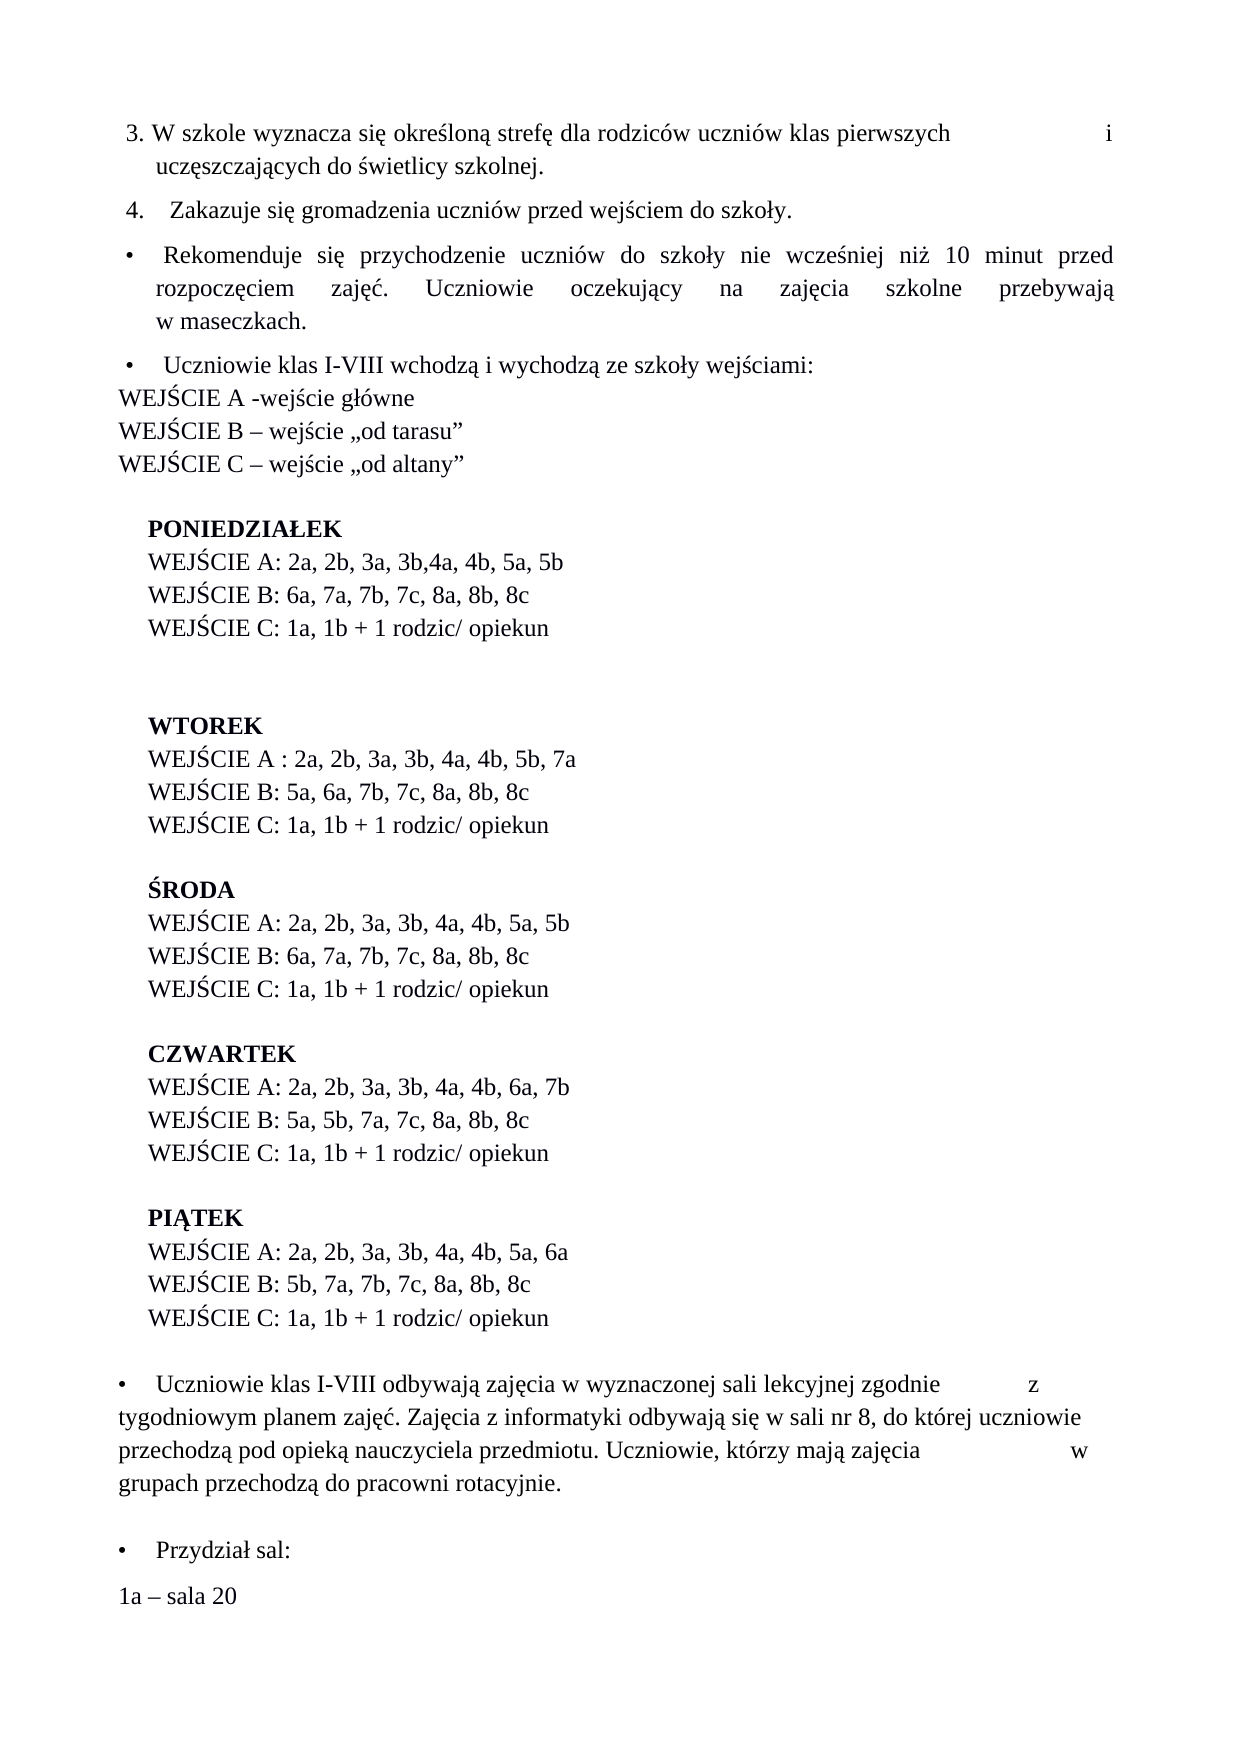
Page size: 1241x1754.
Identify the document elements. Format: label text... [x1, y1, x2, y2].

text WEJŚCIE A: 2a, 2b, 3a, 3b, 4a, 4b, 6a, 7b [148, 1072, 1122, 1101]
text WEJŚCIE B: 5b, 7a, 7b, 7c, 8a, 8b, 8c [148, 1269, 1122, 1298]
text 4. Zakazuje się gromadzenia uczniów przed wejściem do szkoły. [126, 195, 1114, 224]
text CZWARTEK [148, 1039, 1122, 1068]
text WEJŚCIE B: 6a, 7a, 7b, 7c, 8a, 8b, 8c [148, 941, 1122, 970]
list Uczniowie klas I-VIII odbywają zajęcia w wyznaczonej sali lekcyjnej zgodnie z tygodniowym planem zajęć. Zajęcia z informatyki odbywają się w sali nr 8, do której uczniowie przechodzą pod opieką nauczyciela przedmiotu. Uczniowie, którzy mają zajęcia w grupach przechodzą do pracowni rotacyjnie. [81, 1369, 1114, 1497]
text WEJŚCIE A -wejście główne [118, 383, 1122, 412]
list Przydział sal: [81, 1535, 1114, 1564]
text ŚRODA [148, 875, 1122, 904]
text WEJŚCIE C: 1a, 1b + 1 rodzic/ opiekun [148, 1303, 1122, 1331]
text WEJŚCIE C: 1a, 1b + 1 rodzic/ opiekun [148, 613, 1122, 642]
text WEJŚCIE B: 5a, 6a, 7b, 7c, 8a, 8b, 8c [148, 777, 1122, 806]
text WEJŚCIE C – wejście „od altany” [118, 449, 1122, 478]
text WEJŚCIE B: 6a, 7a, 7b, 7c, 8a, 8b, 8c [148, 580, 1122, 609]
text WEJŚCIE C: 1a, 1b + 1 rodzic/ opiekun [148, 974, 1122, 1003]
text WTOREK [148, 711, 1122, 739]
text WEJŚCIE A: 2a, 2b, 3a, 3b, 4a, 4b, 5a, 5b [148, 908, 1122, 937]
text WEJŚCIE B: 5a, 5b, 7a, 7c, 8a, 8b, 8c [148, 1105, 1122, 1134]
text WEJŚCIE C: 1a, 1b + 1 rodzic/ opiekun [148, 1138, 1122, 1167]
text 1a – sala 20 [118, 1581, 1122, 1609]
text WEJŚCIE A: 2a, 2b, 3a, 3b, 4a, 4b, 5a, 6a [148, 1237, 1122, 1265]
text WEJŚCIE C: 1a, 1b + 1 rodzic/ opiekun [148, 810, 1122, 838]
text 3. W szkole wyznacza się określoną strefę dla rodziców uczniów klas pierwszych i uczęszczających do świetlicy szkolnej. [126, 118, 1114, 180]
text PONIEDZIAŁEK [148, 514, 1122, 543]
text WEJŚCIE A: 2a, 2b, 3a, 3b,4a, 4b, 5a, 5b [148, 547, 1122, 576]
list Uczniowie klas I-VIII wchodzą i wychodzą ze szkoły wejściami: [118, 350, 1114, 379]
list Rekomenduje się przychodzenie uczniów do szkoły nie wcześniej niż 10 minut przed rozpoczęciem zajęć. Uczniowie oczekujący na zajęcia szkolne przebywają w maseczkach. [118, 240, 1114, 334]
text PIĄTEK [148, 1203, 1122, 1232]
text WEJŚCIE A : 2a, 2b, 3a, 3b, 4a, 4b, 5b, 7a [148, 744, 1122, 772]
text WEJŚCIE B – wejście „od tarasu” [118, 416, 1122, 445]
